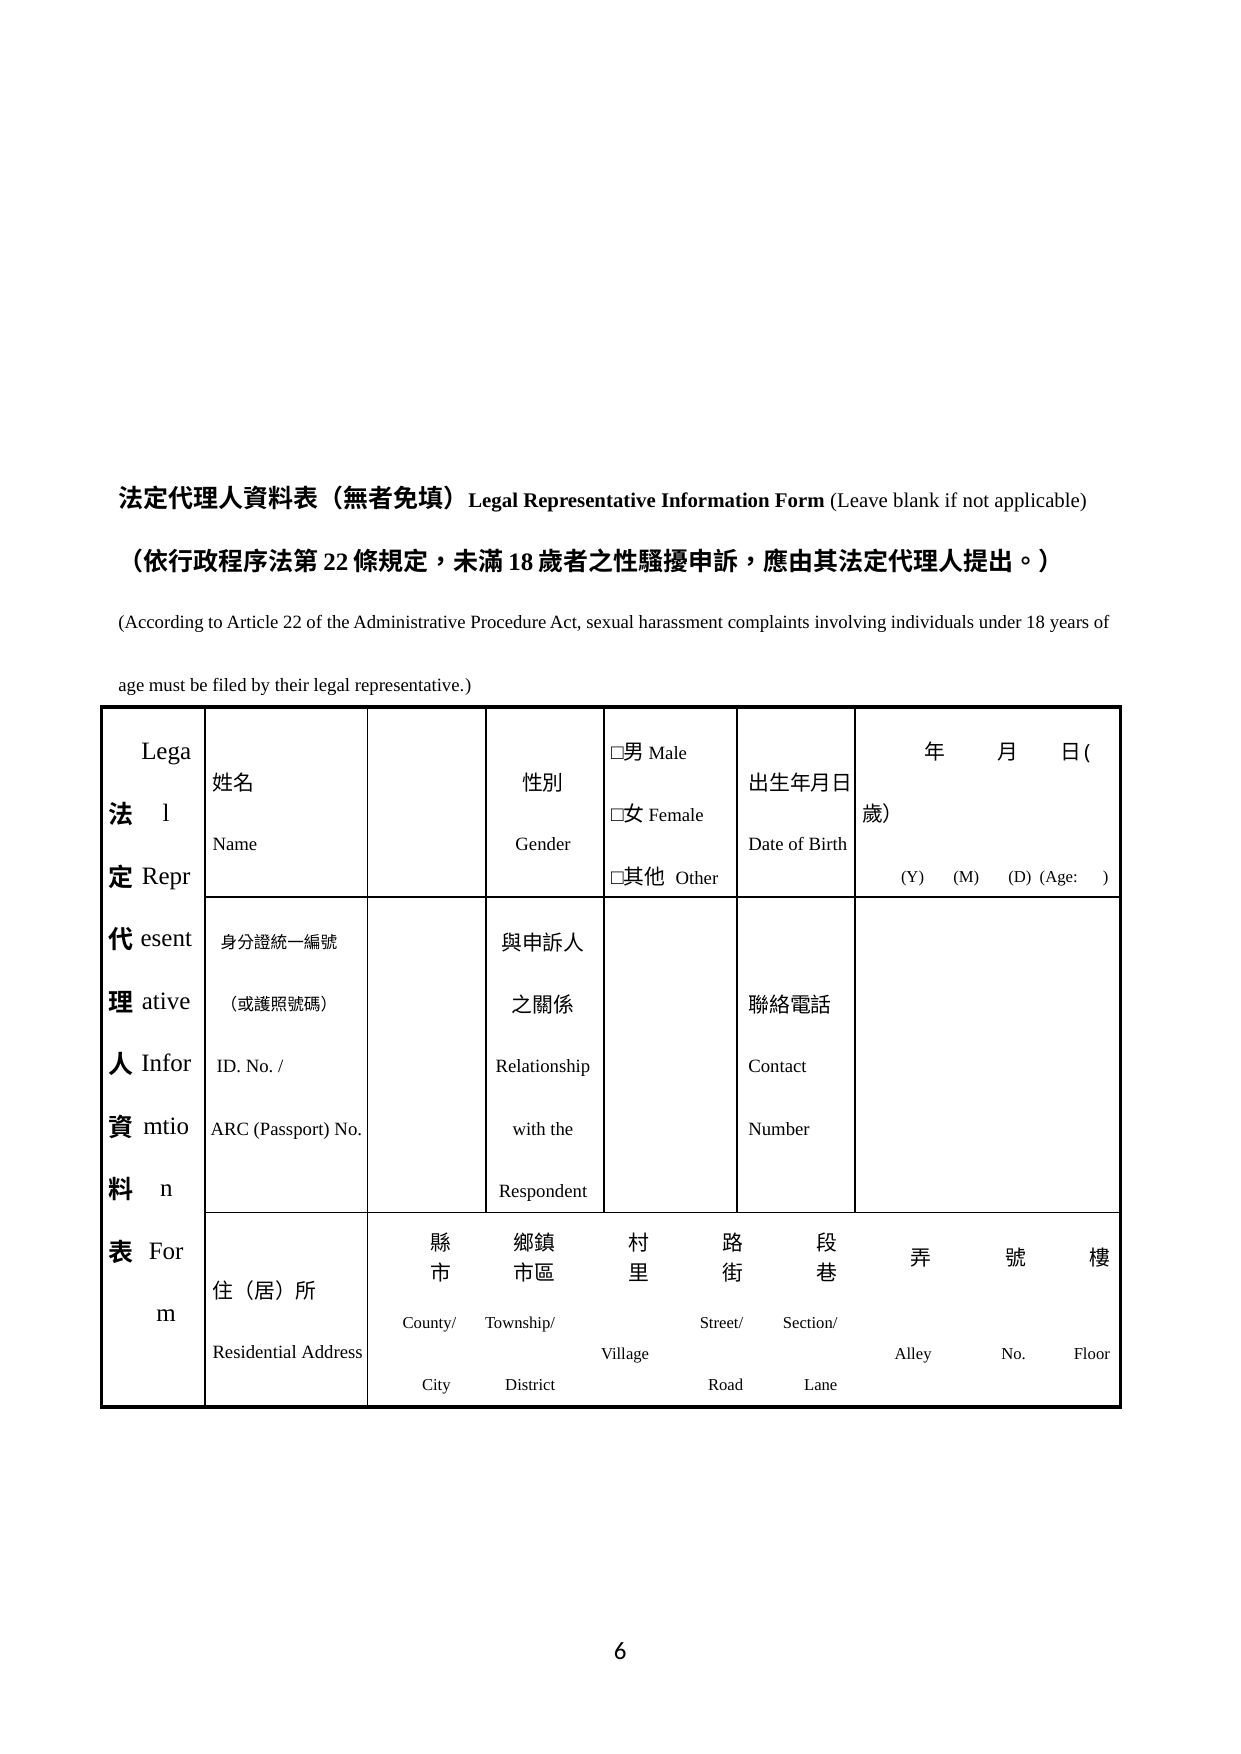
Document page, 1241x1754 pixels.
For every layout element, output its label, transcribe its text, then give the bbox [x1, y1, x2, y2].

table_header [368, 709, 485, 896]
table_cell 樓 [1026, 1213, 1119, 1277]
table_cell 村里 [556, 1213, 650, 1277]
table_cell Township/ District [462, 1277, 556, 1405]
table_cell 縣市 [368, 1213, 462, 1277]
table_cell Street/ Road [650, 1277, 744, 1405]
table_cell Village [556, 1277, 650, 1405]
table_header Legal Representative Informtion Form [143, 709, 204, 1405]
table_cell Section/ Lane [744, 1277, 838, 1405]
table_cell 鄉鎮市區 [462, 1213, 556, 1277]
table_cell 弄 [838, 1213, 932, 1277]
table_cell 號 [932, 1213, 1026, 1277]
table_header 性別 Gender [487, 709, 603, 896]
table_cell 住（居）所 Residential Address [206, 1213, 367, 1405]
table_header 出生年月日Date of Birth [738, 709, 854, 896]
table_cell 段巷 [744, 1213, 838, 1277]
table_cell 身分證統一編號（或護照號碼） ID. No. / ARC (Passport) No. [206, 898, 367, 1212]
table_header □男Male □女Female □其他 Other [605, 709, 736, 896]
table_cell Alley [838, 1277, 932, 1405]
table_header 法定代理人資料表 [103, 709, 143, 1405]
table_cell [605, 898, 736, 1212]
table_cell 與申訴人之關係 Relationship with the Respondent [487, 898, 603, 1212]
text （依行政程序法第22條規定，未滿18歲者之性騷擾申訴，應由其法定代理人提出。） [118, 518, 1122, 580]
table_cell County/ City [368, 1277, 462, 1405]
table_cell [368, 898, 485, 1212]
table_cell 聯絡電話 Contact Number [738, 898, 854, 1212]
table_header 年 月 日( 歲） (Y) (M) (D) (Age: ) [856, 709, 1119, 896]
table_cell 路街 [650, 1213, 744, 1277]
table_header 姓名 Name [206, 709, 367, 896]
table_cell [856, 898, 1119, 1212]
table_cell No. [932, 1277, 1026, 1405]
table_cell Floor [1026, 1277, 1119, 1405]
text (According to Article 22 of the Administrative Procedure Act, sexual harassment complaints involving individuals under 18 years of age must be filed by their legal representative.) [118, 580, 1122, 705]
text 法定代理人資料表（無者免填）Legal Representative Information Form (Leave blank if not applicable) [118, 455, 1122, 518]
